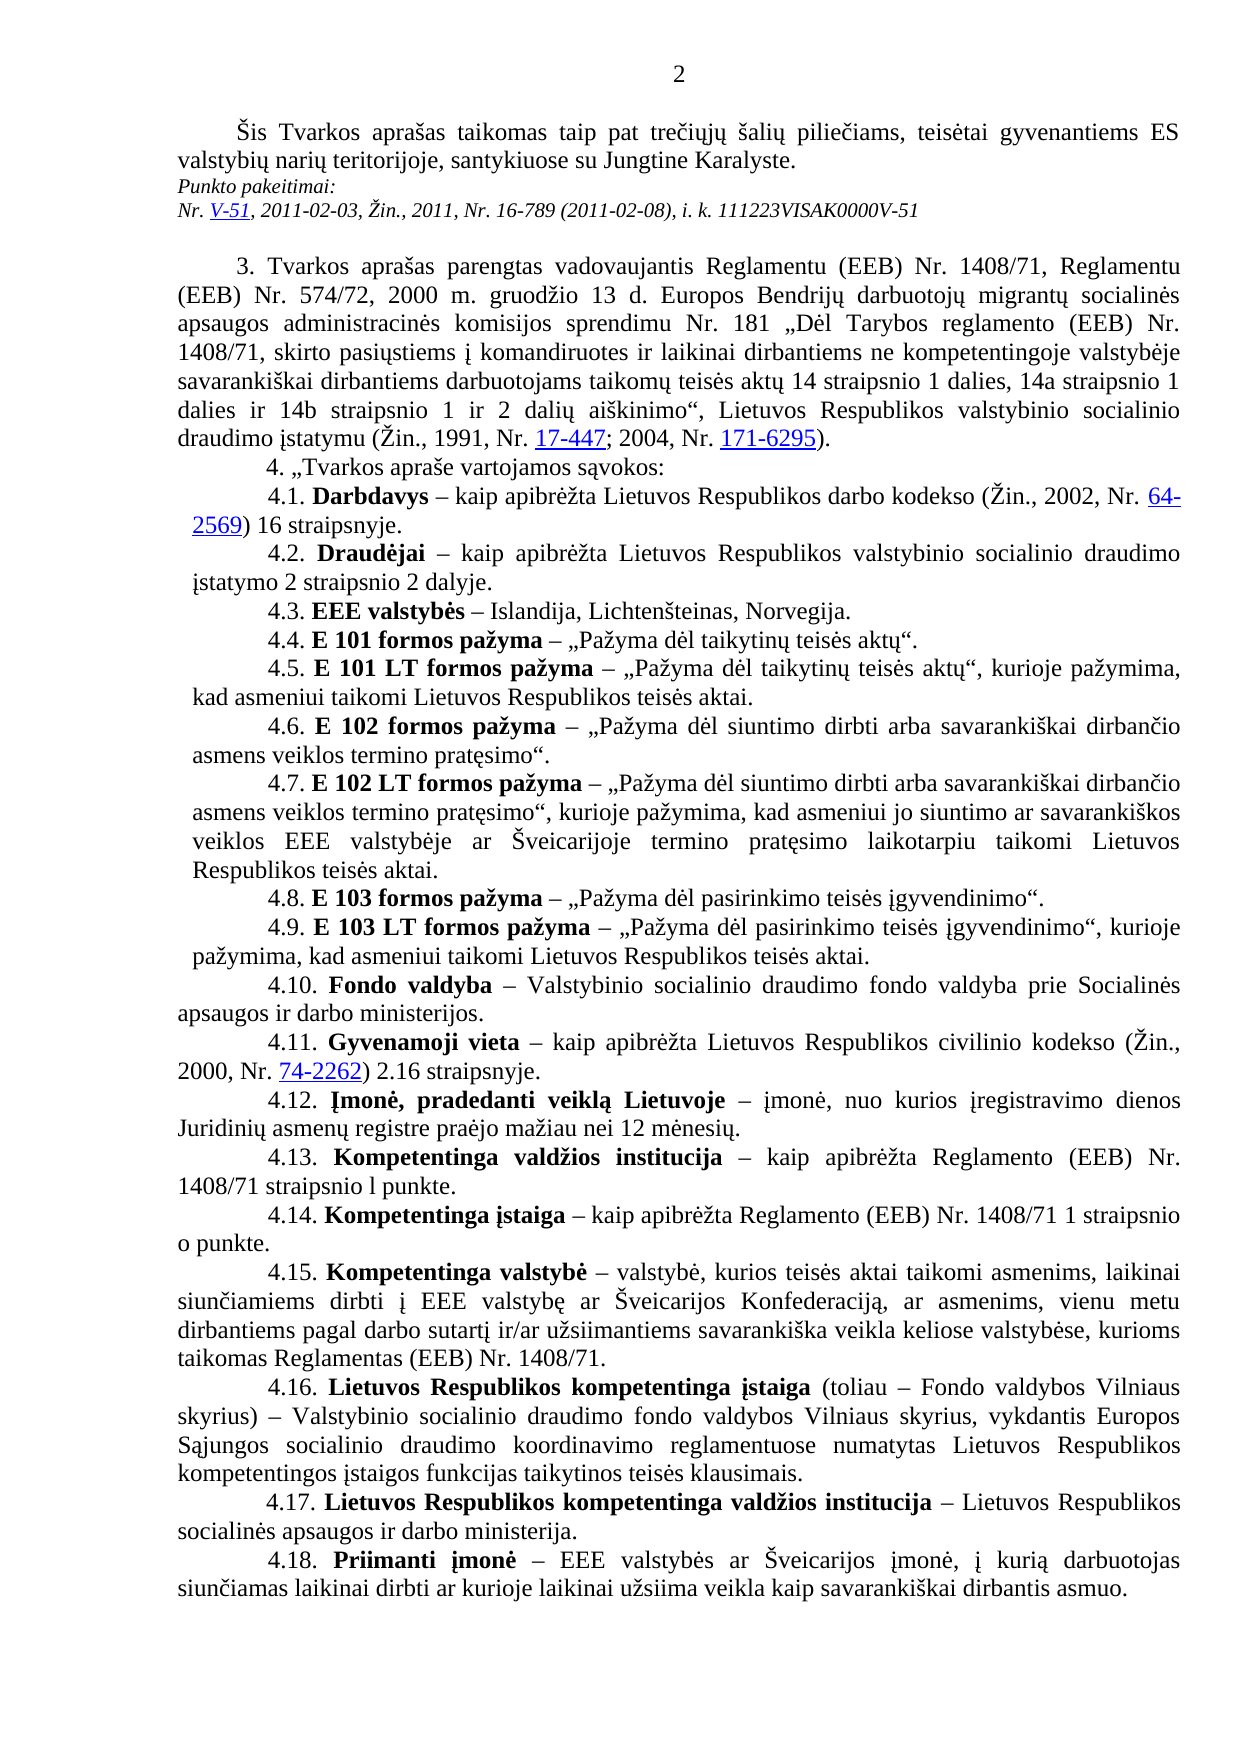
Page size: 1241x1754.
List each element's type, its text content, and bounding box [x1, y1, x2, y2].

text 4.4. E 101 formos pažyma – „Pažyma dėl taikytinų teisės aktų“. [192, 625, 1181, 653]
text Nr. V-51, 2011-02-03, Žin., 2011, Nr. 16-789 (2011-02-08), i. k. 111223VISAK0000V-51 [177, 198, 1181, 222]
text 4.17. Lietuvos Respublikos kompetentinga valdžios institucija – Lietuvos Respublikos socialinės apsaugos ir darbo ministerija. [177, 1487, 1181, 1545]
text 4.12. Įmonė, pradedanti veiklą Lietuvoje – įmonė, nuo kurios įregistravimo dienos Juridinių asmenų registre praėjo mažiau nei 12 mėnesių. [177, 1085, 1181, 1142]
text 4.5. E 101 LT formos pažyma – „Pažyma dėl taikytinų teisės aktų“, kurioje pažymima, kad asmeniui taikomi Lietuvos Respublikos teisės aktai. [192, 653, 1181, 711]
text 4.16. Lietuvos Respublikos kompetentinga įstaiga (toliau – Fondo valdybos Vilniaus skyrius) – Valstybinio socialinio draudimo fondo valdybos Vilniaus skyrius, vykdantis Europos Sąjungos socialinio draudimo koordinavimo reglamentuose numatytas Lietuvos Respublikos kompetentingos įstaigos funkcijas taikytinos teisės klausimais. [177, 1372, 1181, 1487]
text 4.8. E 103 formos pažyma – „Pažyma dėl pasirinkimo teisės įgyvendinimo“. [192, 883, 1181, 912]
text 4.18. Priimanti įmonė – EEE valstybės ar Šveicarijos įmonė, į kurią darbuotojas siunčiamas laikinai dirbti ar kurioje laikinai užsiima veikla kaip savarankiškai dirbantis asmuo. [177, 1545, 1181, 1602]
text 4.14. Kompetentinga įstaiga – kaip apibrėžta Reglamento (EEB) Nr. 1408/71 1 straipsnio o punkte. [177, 1200, 1181, 1257]
text 4.13. Kompetentinga valdžios institucija – kaip apibrėžta Reglamento (EEB) Nr. 1408/71 straipsnio l punkte. [177, 1142, 1181, 1200]
text 4.9. E 103 LT formos pažyma – „Pažyma dėl pasirinkimo teisės įgyvendinimo“, kurioje pažymima, kad asmeniui taikomi Lietuvos Respublikos teisės aktai. [192, 912, 1181, 970]
text 3. Tvarkos aprašas parengtas vadovaujantis Reglamentu (EEB) Nr. 1408/71, Reglamentu (EEB) Nr. 574/72, 2000 m. gruodžio 13 d. Europos Bendrijų darbuotojų migrantų socialinės apsaugos administracinės komisijos sprendimu Nr. 181 „Dėl Tarybos reglamento (EEB) Nr. 1408/71, skirto pasiųstiems į komandiruotes ir laikinai dirbantiems ne kompetentingoje valstybėje savarankiškai dirbantiems darbuotojams taikomų teisės aktų 14 straipsnio 1 dalies, 14a straipsnio 1 dalies ir 14b straipsnio 1 ir 2 dalių aiškinimo“, Lietuvos Respublikos valstybinio socialinio draudimo įstatymu (Žin., 1991, Nr. 17-447; 2004, Nr. 171-6295). [177, 251, 1181, 452]
text 4. „Tvarkos apraše vartojamos sąvokos: [177, 452, 1181, 481]
text 4.7. E 102 LT formos pažyma – „Pažyma dėl siuntimo dirbti arba savarankiškai dirbančio asmens veiklos termino pratęsimo“, kurioje pažymima, kad asmeniui jo siuntimo ar savarankiškos veiklos EEE valstybėje ar Šveicarijoje termino pratęsimo laikotarpiu taikomi Lietuvos Respublikos teisės aktai. [192, 768, 1181, 883]
text 4.3. EEE valstybės – Islandija, Lichtenšteinas, Norvegija. [192, 596, 1181, 625]
text 4.1. Darbdavys – kaip apibrėžta Lietuvos Respublikos darbo kodekso (Žin., 2002, Nr. 64-2569) 16 straipsnyje. [192, 481, 1181, 538]
text 4.15. Kompetentinga valstybė – valstybė, kurios teisės aktai taikomi asmenims, laikinai siunčiamiems dirbti į EEE valstybę ar Šveicarijos Konfederaciją, ar asmenims, vienu metu dirbantiems pagal darbo sutartį ir/ar užsiimantiems savarankiška veikla keliose valstybėse, kurioms taikomas Reglamentas (EEB) Nr. 1408/71. [177, 1257, 1181, 1372]
text 4.11. Gyvenamoji vieta – kaip apibrėžta Lietuvos Respublikos civilinio kodekso (Žin., 2000, Nr. 74-2262) 2.16 straipsnyje. [177, 1027, 1181, 1085]
text Šis Tvarkos aprašas taikomas taip pat trečiųjų šalių piliečiams, teisėtai gyvenantiems ES valstybių narių teritorijoje, santykiuose su Jungtine Karalyste. [177, 117, 1181, 174]
text Punkto pakeitimai: [177, 174, 1181, 198]
text 4.2. Draudėjai – kaip apibrėžta Lietuvos Respublikos valstybinio socialinio draudimo įstatymo 2 straipsnio 2 dalyje. [192, 538, 1181, 596]
text 4.10. Fondo valdyba – Valstybinio socialinio draudimo fondo valdyba prie Socialinės apsaugos ir darbo ministerijos. [177, 970, 1181, 1027]
text 4.6. E 102 formos pažyma – „Pažyma dėl siuntimo dirbti arba savarankiškai dirbančio asmens veiklos termino pratęsimo“. [192, 711, 1181, 768]
